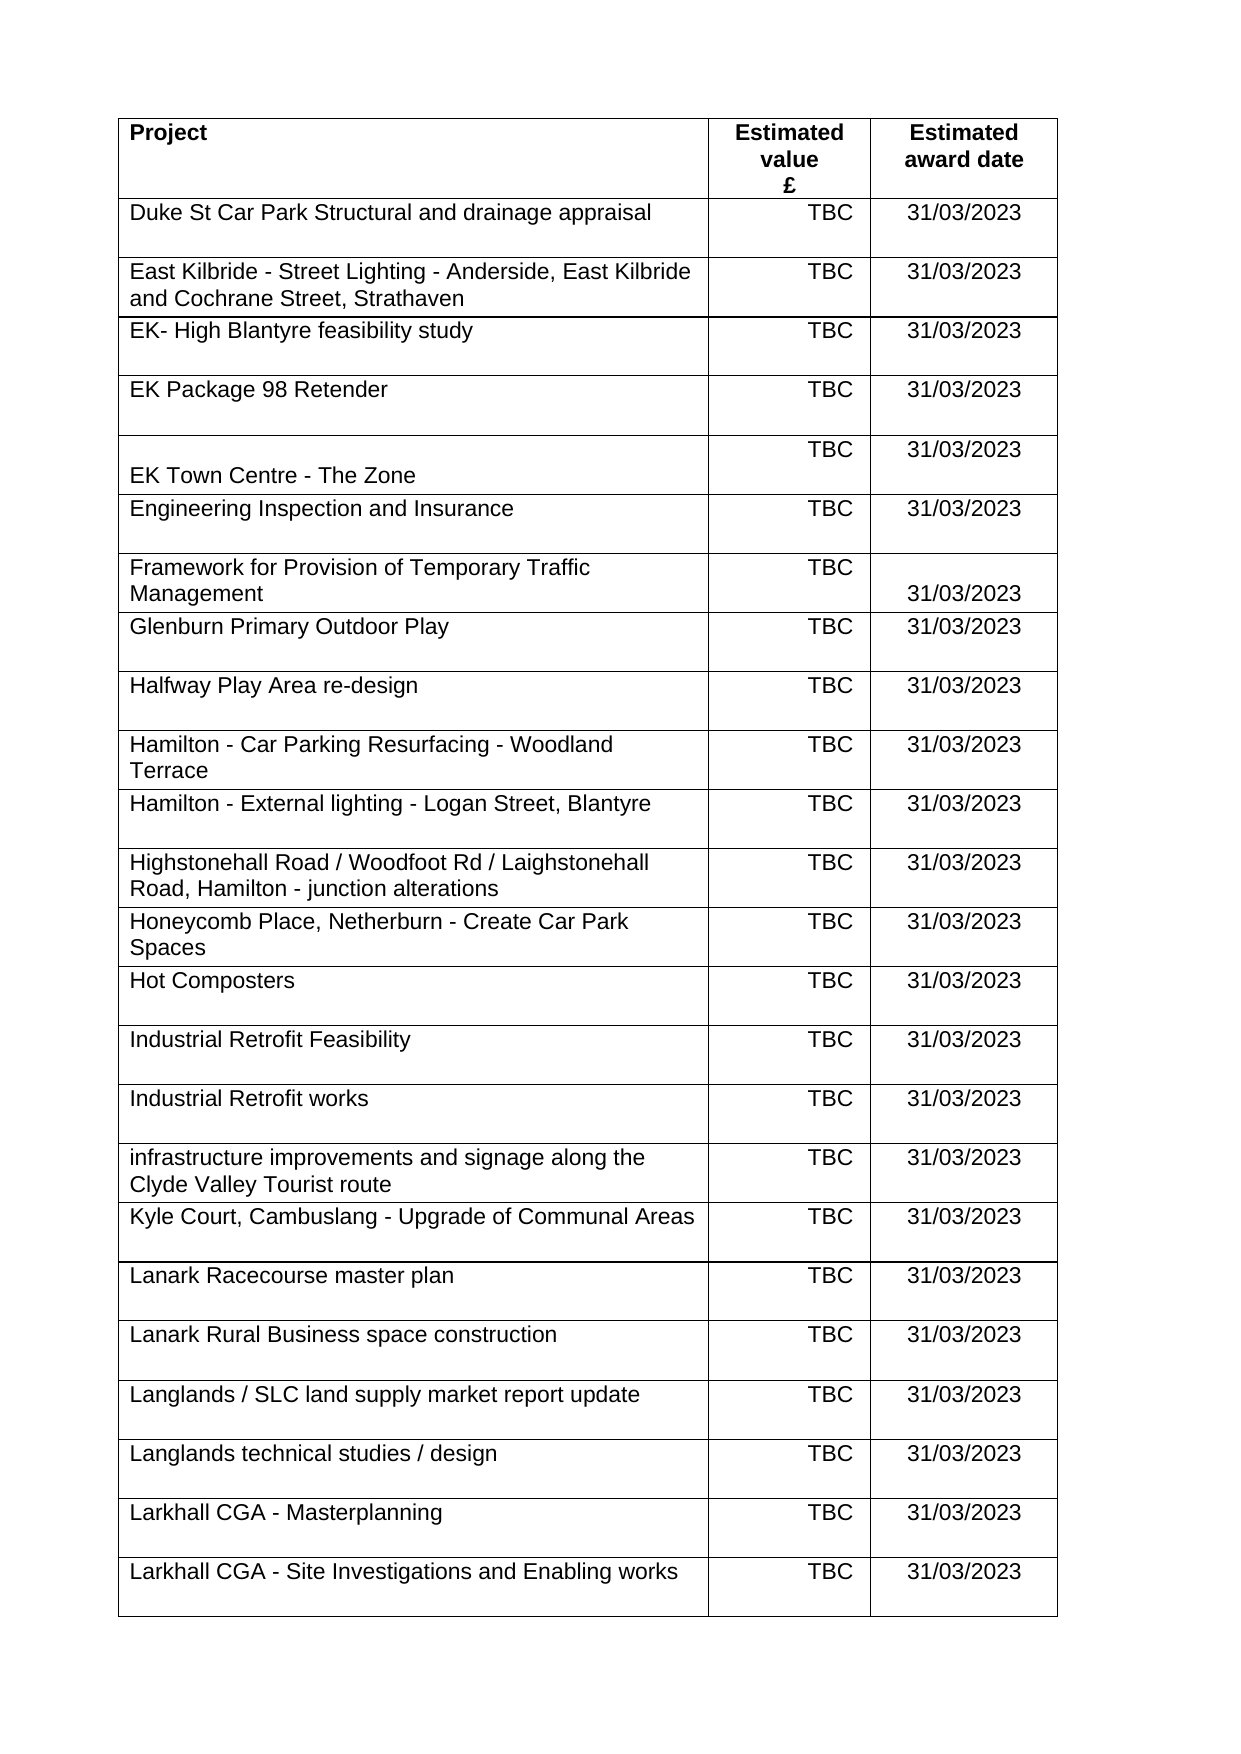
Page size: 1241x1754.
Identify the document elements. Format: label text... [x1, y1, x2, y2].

table_cell Kyle Court, Cambuslang - Upgrade of Communal Areas [119, 1203, 708, 1261]
table_cell infrastructure improvements and signage along the Clyde Valley Tourist route [119, 1144, 708, 1202]
table_cell Hot Composters [119, 967, 708, 1025]
table_cell TBC [709, 1558, 870, 1616]
table_cell TBC [709, 790, 870, 848]
table_cell TBC [709, 1026, 870, 1084]
table_cell Halfway Play Area re-design [119, 672, 708, 730]
table_cell Larkhall CGA - Site Investigations and Enabling works [119, 1558, 708, 1616]
table_cell Langlands / SLC land supply market report update [119, 1381, 708, 1438]
table_cell 31/03/2023 [871, 613, 1057, 671]
table_cell Engineering Inspection and Insurance [119, 495, 708, 553]
table_header Estimated award date [871, 119, 1057, 198]
table_cell 31/03/2023 [871, 1321, 1057, 1379]
table_cell TBC [709, 1085, 870, 1143]
table_cell EK Package 98 Retender [119, 376, 708, 434]
table_cell TBC [709, 436, 870, 493]
table_cell 31/03/2023 [871, 790, 1057, 848]
table_cell 31/03/2023 [871, 1203, 1057, 1261]
table_cell TBC [709, 1203, 870, 1261]
table_cell 31/03/2023 [871, 731, 1057, 789]
table_cell 31/03/2023 [871, 672, 1057, 730]
table_cell 31/03/2023 [871, 849, 1057, 907]
table_cell Industrial Retrofit Feasibility [119, 1026, 708, 1084]
table_cell 31/03/2023 [871, 1263, 1057, 1320]
table_cell 31/03/2023 [871, 376, 1057, 434]
table_header Estimated value £ [709, 119, 870, 198]
table_cell Glenburn Primary Outdoor Play [119, 613, 708, 671]
table_cell TBC [709, 1144, 870, 1202]
table_cell Larkhall CGA - Masterplanning [119, 1499, 708, 1557]
table_cell 31/03/2023 [871, 1499, 1057, 1557]
table_cell EK Town Centre - The Zone [119, 436, 708, 493]
table_cell TBC [709, 258, 870, 316]
table_cell 31/03/2023 [871, 199, 1057, 257]
table_cell TBC [709, 908, 870, 966]
table_cell 31/03/2023 [871, 318, 1057, 375]
table_cell TBC [709, 554, 870, 612]
table_cell TBC [709, 731, 870, 789]
table_cell 31/03/2023 [871, 1558, 1057, 1616]
table_cell TBC [709, 967, 870, 1025]
table_cell TBC [709, 318, 870, 375]
table_cell TBC [709, 376, 870, 434]
table_cell TBC [709, 849, 870, 907]
table_cell TBC [709, 613, 870, 671]
table_cell 31/03/2023 [871, 554, 1057, 612]
table_cell 31/03/2023 [871, 1085, 1057, 1143]
table_cell TBC [709, 495, 870, 553]
table_cell Lanark Rural Business space construction [119, 1321, 708, 1379]
table_header Project [119, 119, 708, 198]
table_cell Hamilton - External lighting - Logan Street, Blantyre [119, 790, 708, 848]
table_cell Lanark Racecourse master plan [119, 1263, 708, 1320]
table_cell Hamilton - Car Parking Resurfacing - Woodland Terrace [119, 731, 708, 789]
table_cell TBC [709, 1499, 870, 1557]
table_cell EK- High Blantyre feasibility study [119, 318, 708, 375]
table_cell 31/03/2023 [871, 1381, 1057, 1438]
table_cell East Kilbride - Street Lighting - Anderside, East Kilbride and Cochrane Street, Strathaven [119, 258, 708, 316]
table_cell Highstonehall Road / Woodfoot Rd / Laighstonehall Road, Hamilton - junction alterations [119, 849, 708, 907]
table_cell Framework for Provision of Temporary Traffic Management [119, 554, 708, 612]
table_cell TBC [709, 1381, 870, 1438]
table_cell Langlands technical studies / design [119, 1440, 708, 1498]
table_cell 31/03/2023 [871, 258, 1057, 316]
table_cell TBC [709, 1440, 870, 1498]
table_cell 31/03/2023 [871, 1440, 1057, 1498]
table_cell 31/03/2023 [871, 1026, 1057, 1084]
table_cell TBC [709, 672, 870, 730]
table_cell TBC [709, 1263, 870, 1320]
table_cell Duke St Car Park Structural and drainage appraisal [119, 199, 708, 257]
table_cell TBC [709, 199, 870, 257]
table_cell 31/03/2023 [871, 908, 1057, 966]
table_cell 31/03/2023 [871, 495, 1057, 553]
table_cell 31/03/2023 [871, 967, 1057, 1025]
table_cell Honeycomb Place, Netherburn - Create Car Park Spaces [119, 908, 708, 966]
table_cell 31/03/2023 [871, 1144, 1057, 1202]
table_cell 31/03/2023 [871, 436, 1057, 493]
table_cell Industrial Retrofit works [119, 1085, 708, 1143]
table_cell TBC [709, 1321, 870, 1379]
